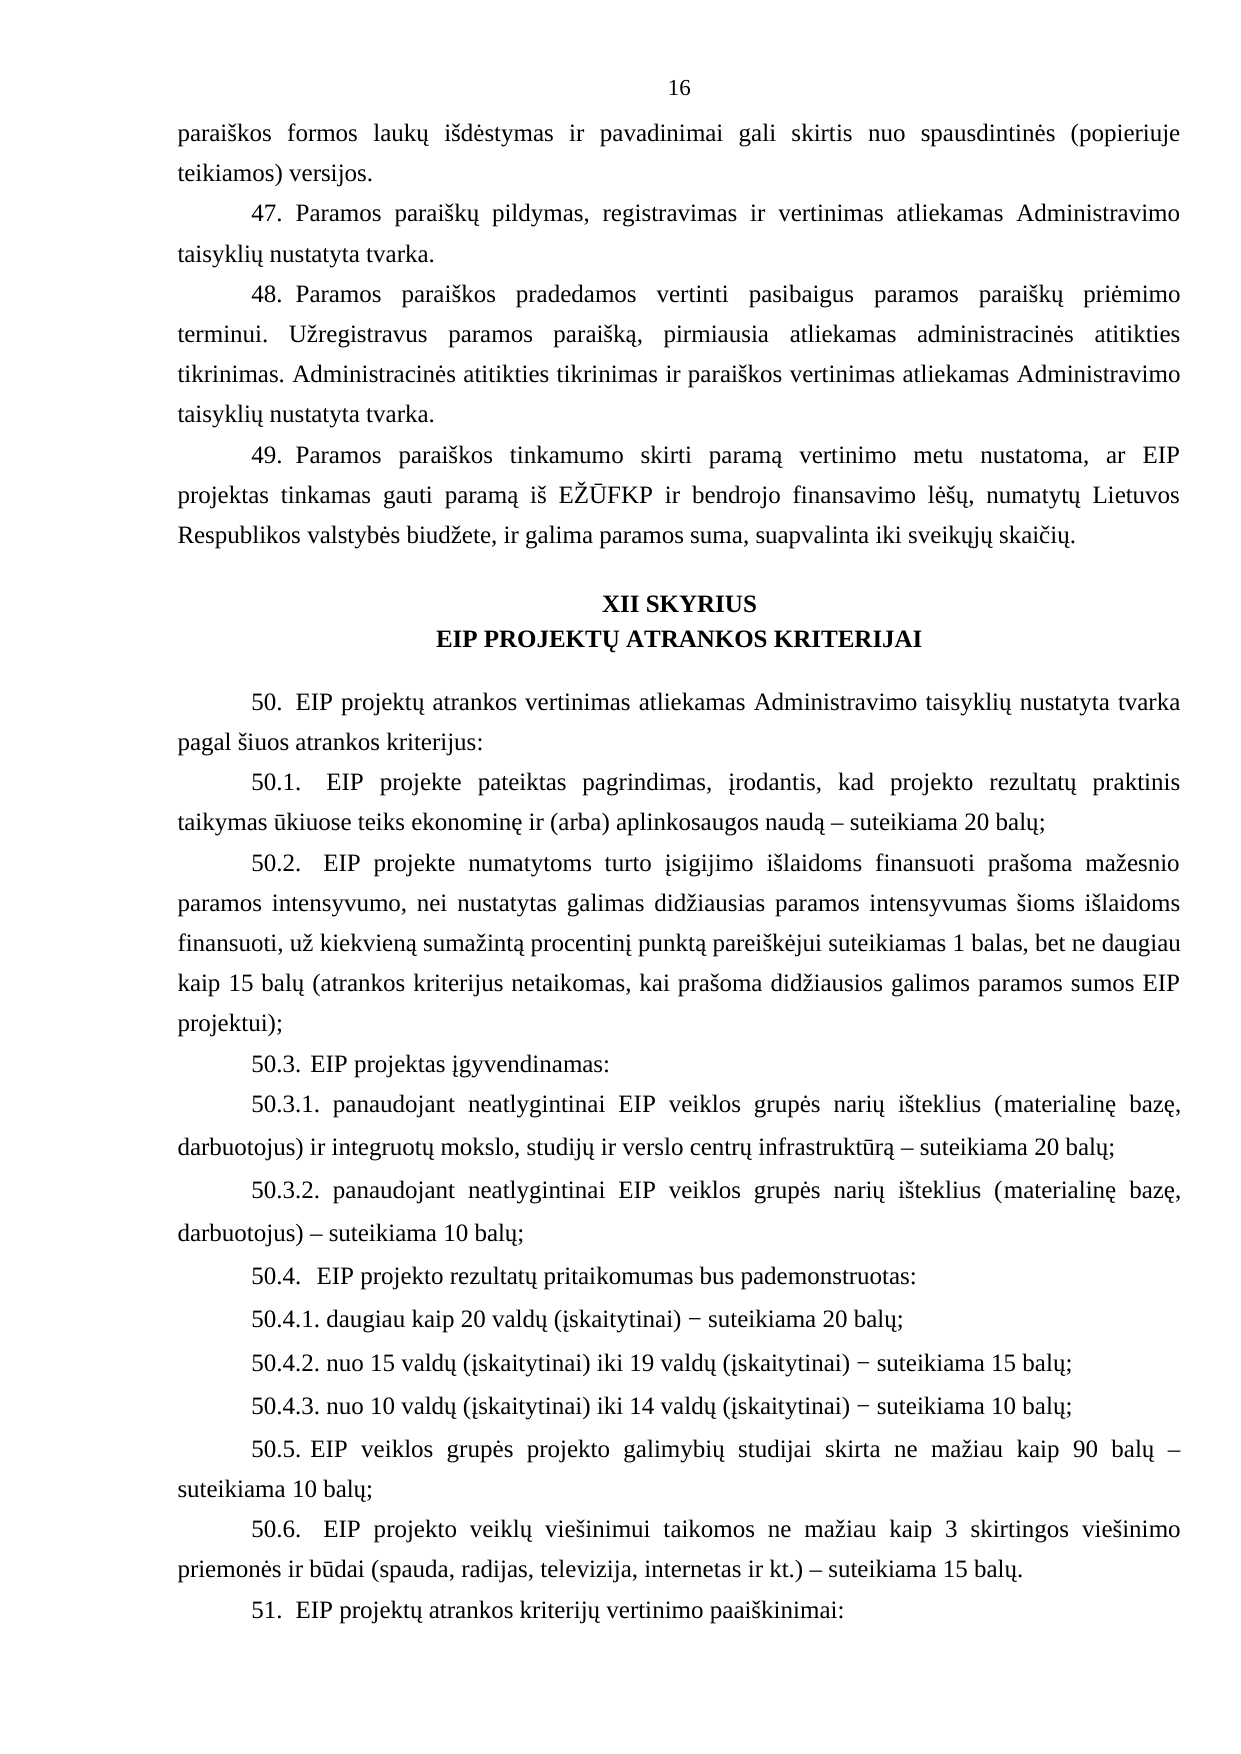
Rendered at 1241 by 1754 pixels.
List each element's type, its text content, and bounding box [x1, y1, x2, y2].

text 47. Paramos paraiškų pildymas, registravimas ir vertinimas atliekamas Administravimo taisyklių nustatyta tvarka. [177, 198, 1181, 267]
text 50.4. EIP projekto rezultatų pritaikomumas bus pademonstruotas: [177, 1261, 1181, 1290]
text 49. Paramos paraiškos tinkamumo skirti paramą vertinimo metu nustatoma, ar EIP projektas tinkamas gauti paramą iš EŽŪFKP ir bendrojo finansavimo lėšų, numatytų Lietuvos Respublikos valstybės biudžete, ir galima paramos suma, suapvalinta iki sveikųjų skaičių. [177, 440, 1181, 549]
text 50.4.3. nuo 10 valdų (įskaitytinai) iki 14 valdų (įskaitytinai) − suteikiama 10 balų; [177, 1391, 1181, 1419]
text 50.3. EIP projektas įgyvendinamas: [177, 1049, 1181, 1077]
text 50.5. EIP veiklos grupės projekto galimybių studijai skirta ne mažiau kaip 90 balų – suteikiama 10 balų; [177, 1434, 1181, 1503]
text 50.4.2. nuo 15 valdų (įskaitytinai) iki 19 valdų (įskaitytinai) − suteikiama 15 balų; [177, 1348, 1181, 1376]
text 50.3.1. panaudojant neatlygintinai EIP veiklos grupės narių išteklius (materialinę bazę, darbuotojus) ir integruotų mokslo, studijų ir verslo centrų infrastruktūrą – suteikiama 20 balų; [177, 1089, 1181, 1161]
text 51. EIP projektų atrankos kriterijų vertinimo paaiškinimai: [177, 1595, 1181, 1623]
text XII SKYRIUS [177, 589, 1181, 618]
text 48. Paramos paraiškos pradedamos vertinti pasibaigus paramos paraiškų priėmimo terminui. Užregistravus paramos paraišką, pirmiausia atliekamas administracinės atitikties tikrinimas. Administracinės atitikties tikrinimas ir paraiškos vertinimas atliekamas Administravimo taisyklių nustatyta tvarka. [177, 279, 1181, 428]
text 50.1. EIP projekte pateiktas pagrindimas, įrodantis, kad projekto rezultatų praktinis taikymas ūkiuose teiks ekonominę ir (arba) aplinkosaugos naudą – suteikiama 20 balų; [177, 767, 1181, 836]
text 50. EIP projektų atrankos vertinimas atliekamas Administravimo taisyklių nustatyta tvarka pagal šiuos atrankos kriterijus: [177, 687, 1181, 756]
text 50.2. EIP projekte numatytoms turto įsigijimo išlaidoms finansuoti prašoma mažesnio paramos intensyvumo, nei nustatytas galimas didžiausias paramos intensyvumas šioms išlaidoms finansuoti, už kiekvieną sumažintą procentinį punktą pareiškėjui suteikiamas 1 balas, bet ne daugiau kaip 15 balų (atrankos kriterijus netaikomas, kai prašoma didžiausios galimos paramos sumos EIP projektui); [177, 848, 1181, 1037]
text paraiškos formos laukų išdėstymas ir pavadinimai gali skirtis nuo spausdintinės (popieriuje teikiamos) versijos. [177, 118, 1181, 187]
text 50.6. EIP projekto veiklų viešinimui taikomos ne mažiau kaip 3 skirtingos viešinimo priemonės ir būdai (spauda, radijas, televizija, internetas ir kt.) – suteikiama 15 balų. [177, 1514, 1181, 1583]
text EIP PROJEKTŲ ATRANKOS KRITERIJAI [177, 624, 1181, 652]
text 50.4.1. daugiau kaip 20 valdų (įskaitytinai) − suteikiama 20 balų; [177, 1304, 1181, 1333]
text 50.3.2. panaudojant neatlygintinai EIP veiklos grupės narių išteklius (materialinę bazę, darbuotojus) – suteikiama 10 balų; [177, 1175, 1181, 1247]
